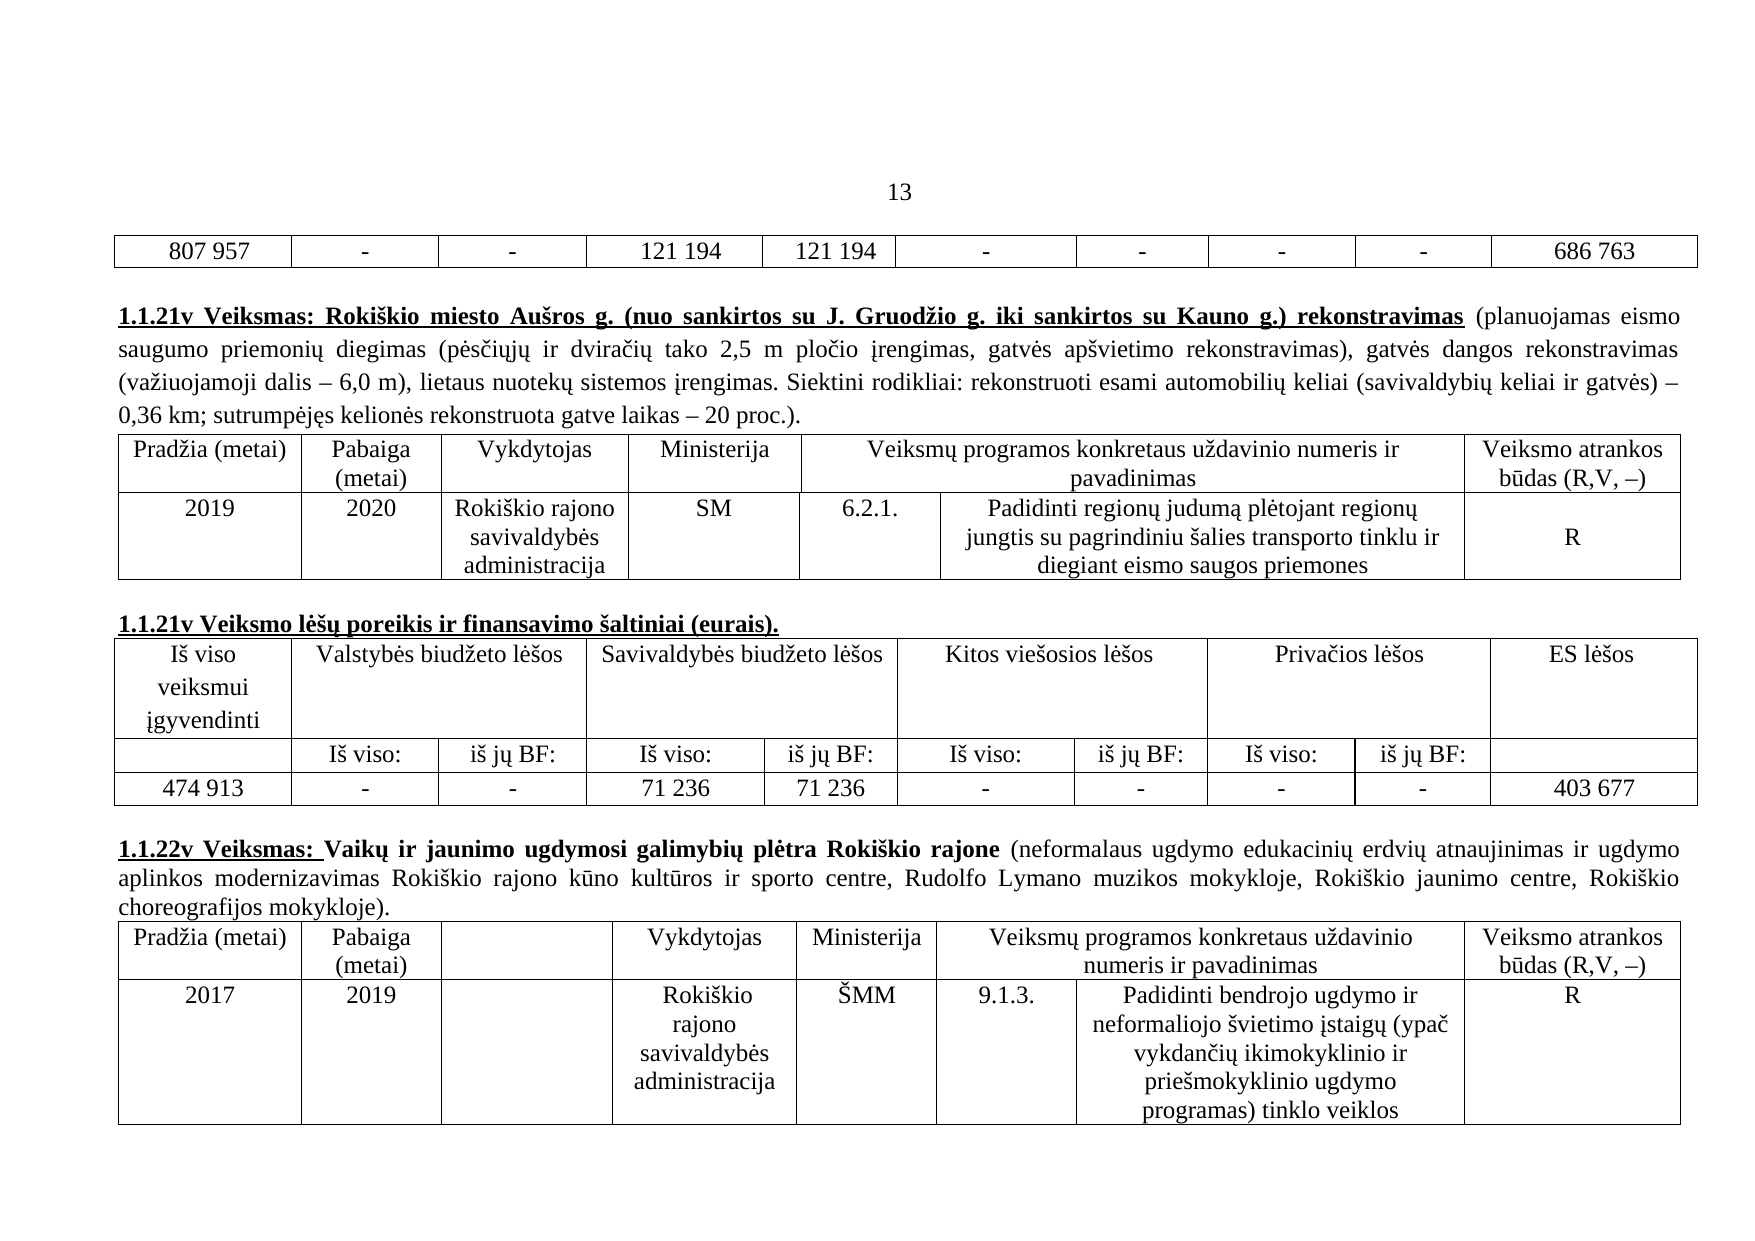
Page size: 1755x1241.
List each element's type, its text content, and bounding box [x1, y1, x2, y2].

table_cell 2019 [302, 980, 441, 1124]
table_header Pabaiga (metai) [302, 435, 441, 492]
table_header [442, 922, 612, 979]
text 1.1.21v Veiksmas: Rokiškio miesto Aušros g. (nuo sankirtos su J. Gruodžio g. iki sankirtos su Kauno g.) rekonstravimas (planuojamas eismo saugumo priemonių diegimas (pėsčiųjų ir dviračių tako 2,5 m pločio įrengimas, gatvės apšvietimo rekonstravimas), gatvės dangos rekonstravimas (važiuojamoji dalis – 6,0 m), lietaus nuotekų sistemos įrengimas. Siektini rodikliai: rekonstruoti esami automobilių keliai (savivaldybių keliai ir gatvės) – 0,36 km; sutrumpėjęs kelionės rekonstruota gatve laikas – 20 proc.). [118, 301, 1680, 429]
table_cell - [898, 773, 1074, 804]
table_cell R [1465, 980, 1680, 1124]
table_header Vykdytojas [613, 922, 796, 979]
table_cell 71 236 [587, 773, 764, 804]
table_header Veiksmų programos konkretaus uždavinio numeris ir pavadinimas [937, 922, 1464, 979]
table_cell - [1209, 236, 1355, 267]
table_cell [1491, 739, 1697, 772]
table_header Vykdytojas [442, 435, 628, 492]
table_cell - [1077, 236, 1208, 267]
table_header Iš viso veiksmui įgyvendinti [115, 639, 291, 738]
text 1.1.22v Veiksmas: Vaikų ir jaunimo ugdymosi galimybių plėtra Rokiškio rajone (neformalaus ugdymo edukacinių erdvių atnaujinimas ir ugdymo aplinkos modernizavimas Rokiškio rajono kūno kultūros ir sporto centre, Rudolfo Lymano muzikos mokykloje, Rokiškio jaunimo centre, Rokiškio choreografijos mokykloje). [118, 834, 1680, 921]
table_header Privačios lėšos [1208, 639, 1490, 738]
table_header Veiksmų programos konkretaus uždavinio numeris ir pavadinimas [802, 435, 1464, 492]
table_cell 807 957 [115, 236, 291, 267]
table_header Ministerija [797, 922, 936, 979]
table_cell Iš viso: [898, 739, 1074, 772]
table_cell - [292, 236, 438, 267]
table_cell iš jų BF: [1356, 739, 1490, 772]
table_header Veiksmo atrankos būdas (R,V, –) [1465, 922, 1680, 979]
table_cell 71 236 [765, 773, 897, 804]
table_cell iš jų BF: [1075, 739, 1207, 772]
table_cell 121 194 [587, 236, 762, 267]
table_cell Iš viso: [292, 739, 438, 772]
table_cell R [1465, 493, 1680, 579]
table_cell - [439, 773, 586, 804]
table_header Ministerija [629, 435, 801, 492]
table_cell Padidinti bendrojo ugdymo ir neformaliojo švietimo įstaigų (ypač vykdančių ikimokyklinio ir priešmokyklinio ugdymo programas) tinklo veiklos [1077, 980, 1464, 1124]
table_header Savivaldybės biudžeto lėšos [587, 639, 897, 738]
table_cell ŠMM [797, 980, 936, 1124]
table_cell 6.2.1. [800, 493, 940, 579]
table_header Kitos viešosios lėšos [898, 639, 1207, 738]
table_cell 686 763 [1492, 236, 1697, 267]
table_cell iš jų BF: [439, 739, 586, 772]
table_cell - [1208, 773, 1354, 804]
table_cell 2019 [119, 493, 301, 579]
table_header Pabaiga (metai) [302, 922, 441, 979]
table_cell 9.1.3. [937, 980, 1076, 1124]
table_cell - [1356, 236, 1491, 267]
table_cell - [1356, 773, 1490, 804]
table_cell SM [629, 493, 799, 579]
text 1.1.21v Veiksmo lėšų poreikis ir finansavimo šaltiniai (eurais). [118, 609, 1680, 638]
table_cell Rokiškio rajono savivaldybės administracija [613, 980, 796, 1124]
table_cell [115, 739, 291, 772]
table_cell - [1075, 773, 1207, 804]
table_cell Rokiškio rajono savivaldybės administracija [442, 493, 628, 579]
table_cell 2020 [302, 493, 441, 579]
table_cell 474 913 [115, 773, 291, 804]
table_cell Padidinti regionų judumą plėtojant regionų jungtis su pagrindiniu šalies transporto tinklu ir diegiant eismo saugos priemones [941, 493, 1464, 579]
table_cell [442, 980, 612, 1124]
table_header Veiksmo atrankos būdas (R,V, –) [1465, 435, 1680, 492]
table_cell - [292, 773, 438, 804]
table_cell Iš viso: [1208, 739, 1354, 772]
table_cell - [896, 236, 1076, 267]
table_header ES lėšos [1491, 639, 1697, 738]
table_cell 2017 [119, 980, 301, 1124]
table_header Pradžia (metai) [119, 435, 301, 492]
table_cell iš jų BF: [765, 739, 897, 772]
table_cell - [439, 236, 586, 267]
table_header Valstybės biudžeto lėšos [292, 639, 586, 738]
table_header Pradžia (metai) [119, 922, 301, 979]
table_cell 403 677 [1491, 773, 1697, 804]
table_cell 121 194 [763, 236, 895, 267]
table_cell Iš viso: [587, 739, 764, 772]
